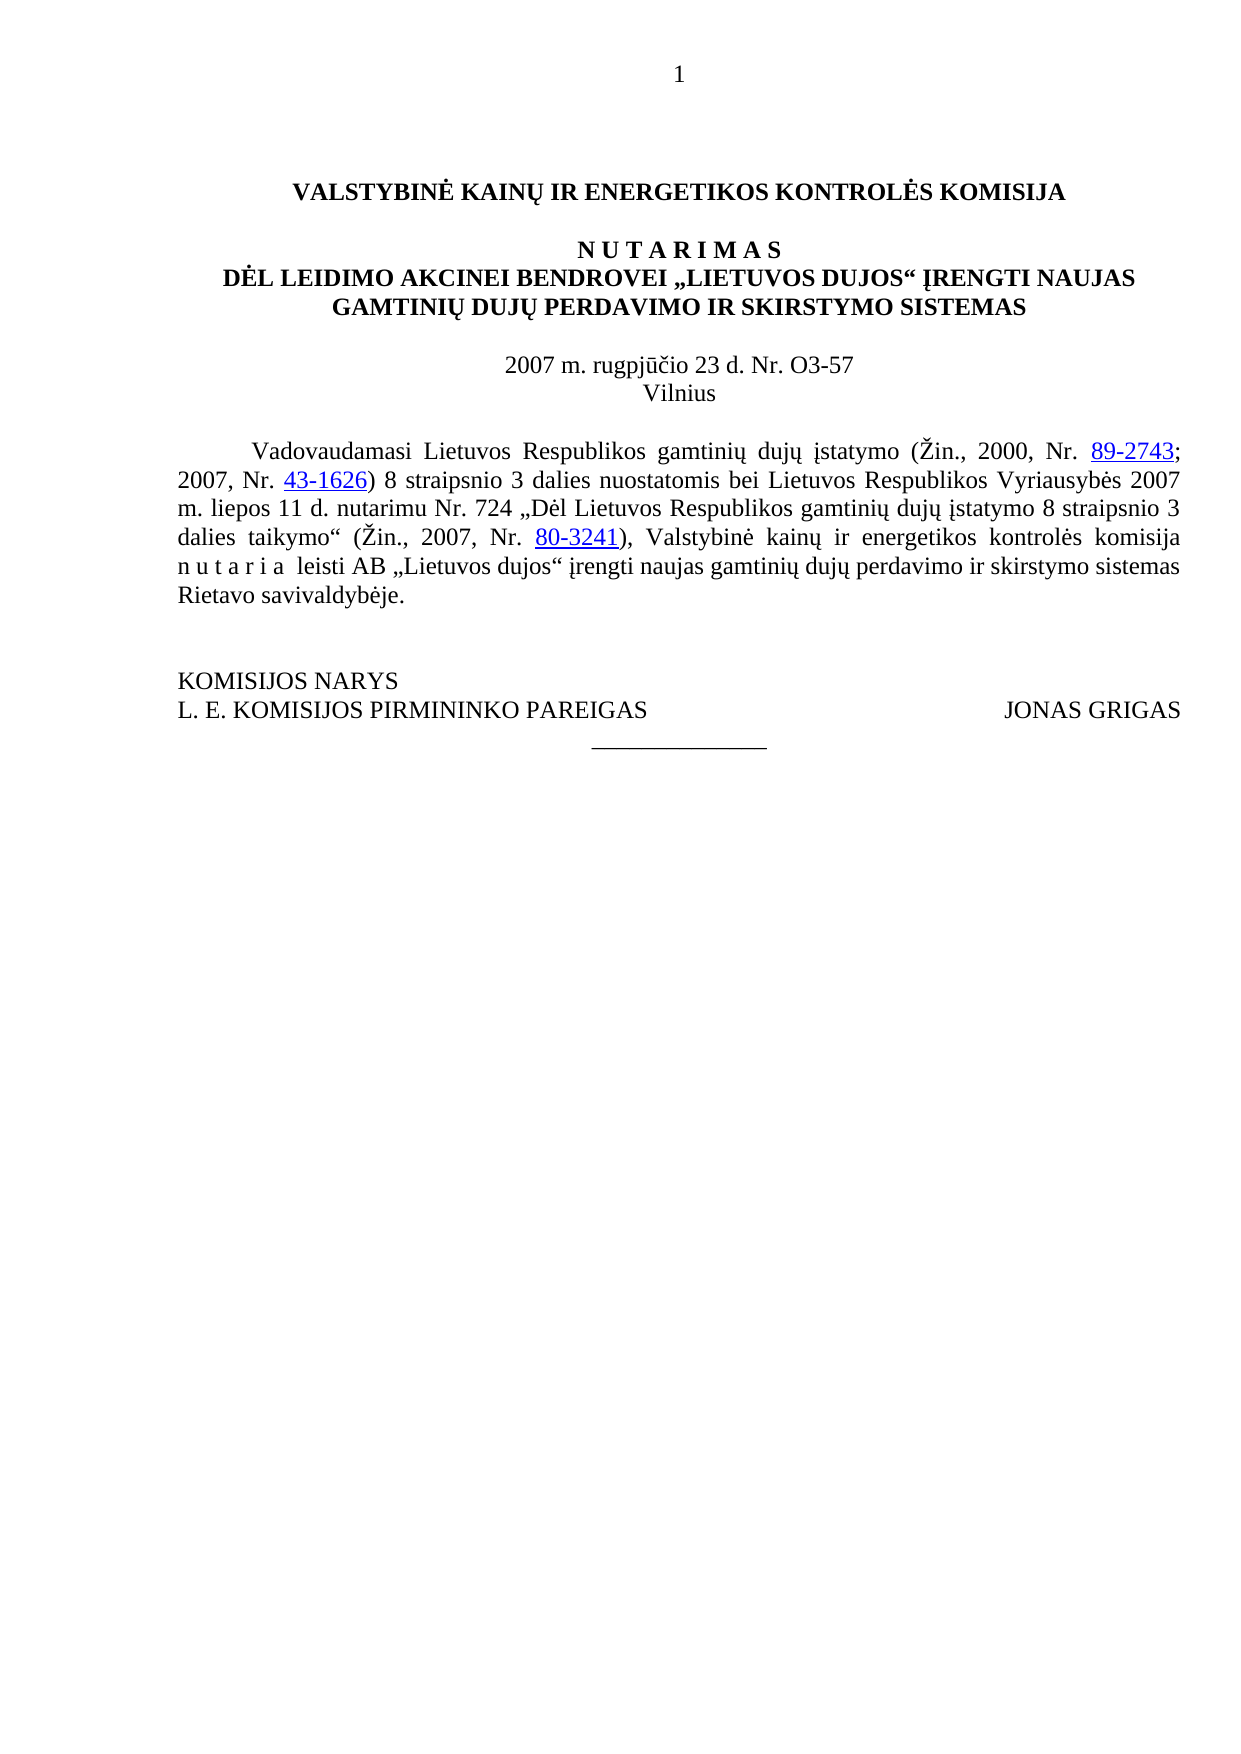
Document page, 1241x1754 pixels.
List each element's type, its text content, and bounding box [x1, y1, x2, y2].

text Vilnius [177, 378, 1181, 407]
text 2007 m. rugpjūčio 23 d. Nr. O3-57 [177, 350, 1181, 378]
text N U T A R I M A S [177, 235, 1181, 263]
text DĖL LEIDIMO AKCINEI BENDROVEI „LIETUVOS DUJOS“ ĮRENGTI NAUJAS GAMTINIŲ DUJŲ PERDAVIMO IR SKIRSTYMO SISTEMAS [177, 263, 1181, 321]
text VALSTYBINĖ KAINŲ IR ENERGETIKOS KONTROLĖS KOMISIJA [177, 177, 1181, 206]
text L. E. KOMISIJOS PIRMININKO PAREIGAS JONAS GRIGAS [177, 695, 1181, 723]
text ______________ [177, 723, 1181, 752]
text KOMISIJOS NARYS [177, 666, 1181, 695]
text Vadovaudamasi Lietuvos Respublikos gamtinių dujų įstatymo (Žin., 2000, Nr. 89-2743; 2007, Nr. 43-1626) 8 straipsnio 3 dalies nuostatomis bei Lietuvos Respublikos Vyriausybės 2007 m. liepos 11 d. nutarimu Nr. 724 „Dėl Lietuvos Respublikos gamtinių dujų įstatymo 8 straipsnio 3 dalies taikymo“ (Žin., 2007, Nr. 80-3241), Valstybinė kainų ir energetikos kontrolės komisija nutaria leisti AB „Lietuvos dujos“ įrengti naujas gamtinių dujų perdavimo ir skirstymo sistemas Rietavo savivaldybėje. [177, 436, 1181, 608]
